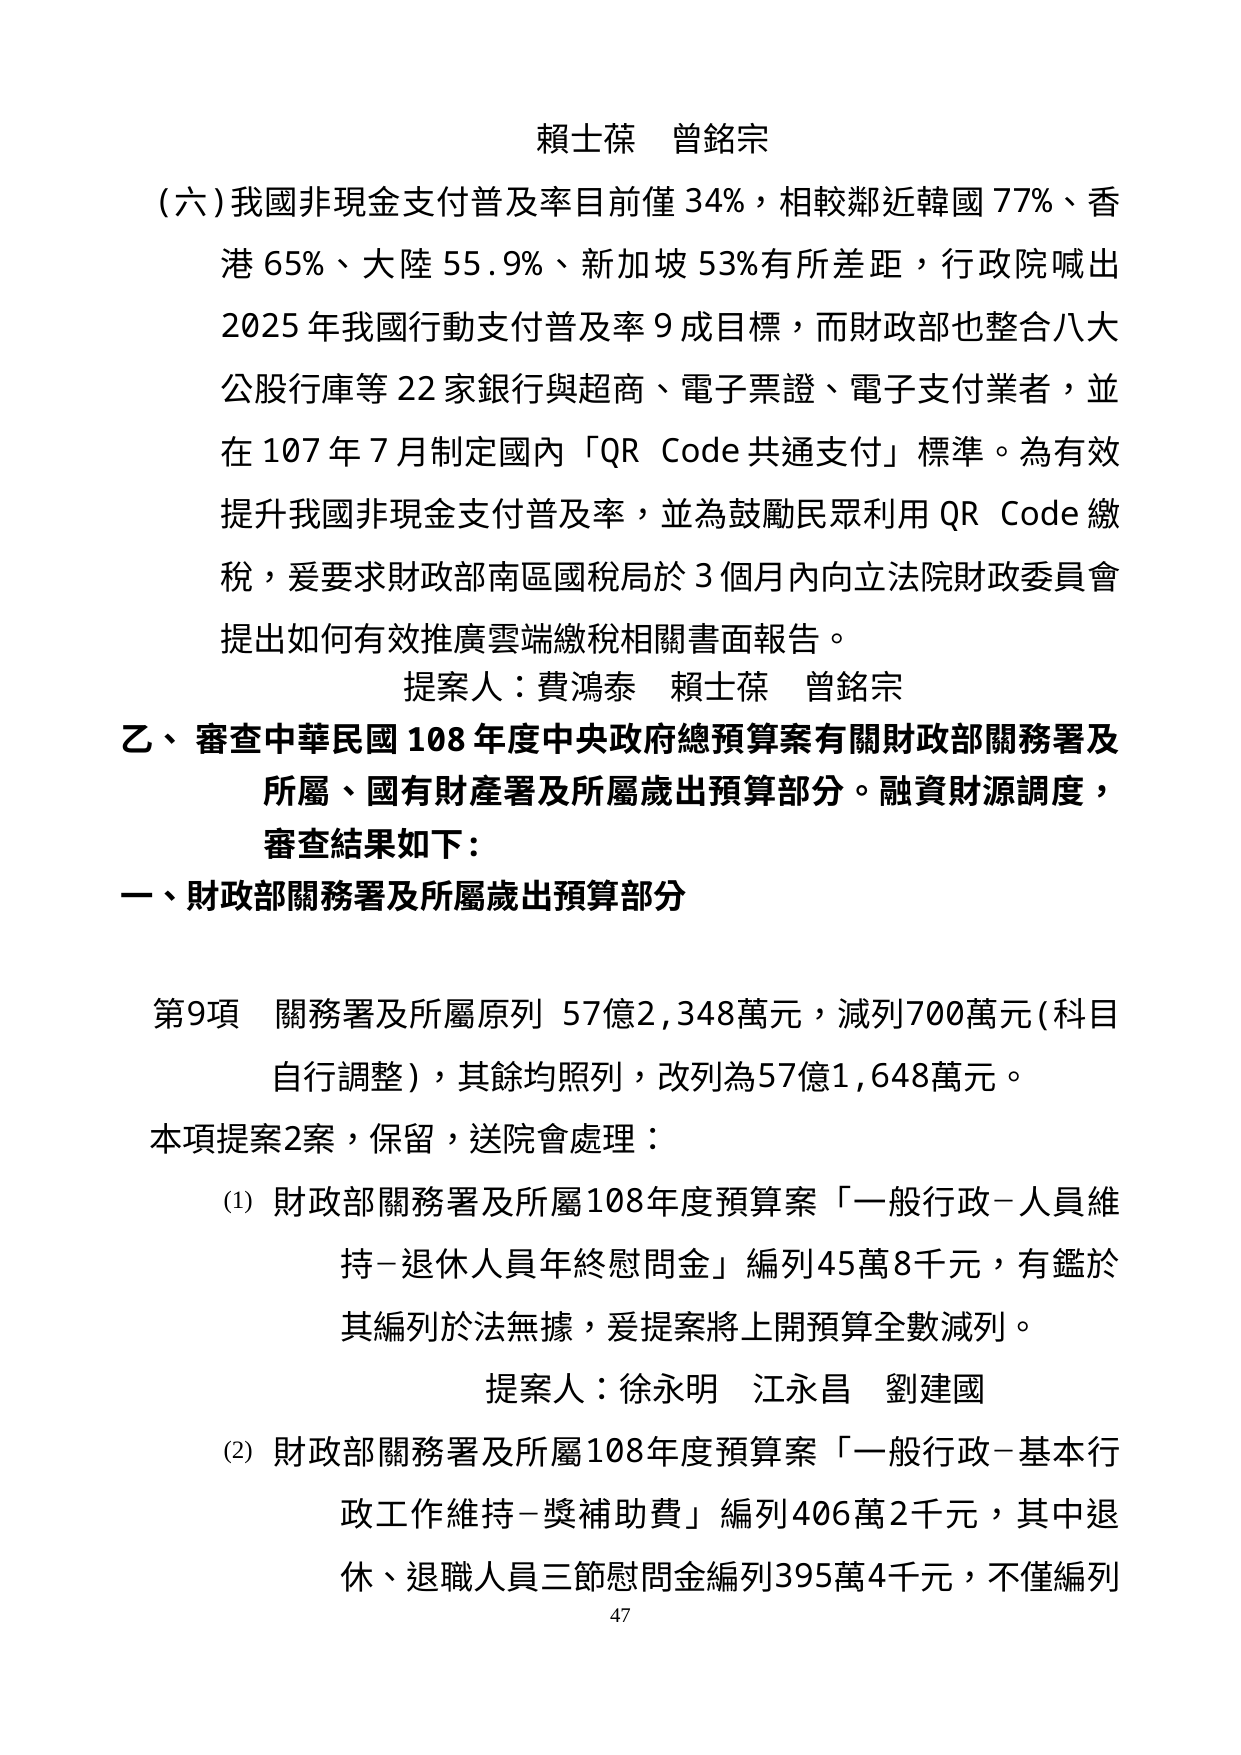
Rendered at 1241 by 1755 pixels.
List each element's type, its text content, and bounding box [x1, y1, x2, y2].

list 審查中華民國108年度中央政府總預算案有關財政部關務署及所屬、國有財產署及所屬歲出預算部分。融資財源調度，審查結果如下: [120, 710, 1120, 866]
list 財政部關務署及所屬108年度預算案「一般行政－基本行政工作維持－獎補助費」編列406萬2千元，其中退休、退職人員三節慰問金編列395萬4千元，不僅編列 [223, 1408, 1120, 1596]
text 提案人：費鴻泰 賴士葆 曾銘宗 [149, 658, 1120, 710]
list 財政部關務署及所屬108年度預算案「一般行政－人員維持－退休人員年終慰問金」編列45萬8千元，有鑑於其編列於法無據，爰提案將上開預算全數減列。 [223, 1158, 1120, 1346]
text (六)我國非現金支付普及率目前僅34%，相較鄰近韓國77%、香港65%、大陸55.9%、新加坡53%有所差距，行政院喊出2025年我國行動支付普及率9成目標，而財政部也整合八大公股行庫等22家銀行與超商、電子票證、電子支付業者，並在107年7月制定國內「QR Code共通支付」標準。為有效提升我國非現金支付普及率，並為鼓勵民眾利用QR Code繳稅，爰要求財政部南區國稅局於3個月內向立法院財政委員會提出如何有效推廣雲端繳稅相關書面報告。 [153, 158, 1120, 658]
text 賴士葆 曾銘宗 [120, 96, 1120, 158]
text 提案人：徐永明 江永昌 劉建國 [486, 1346, 1120, 1408]
text 一、財政部關務署及所屬歲出預算部分 [120, 866, 1120, 918]
text 本項提案2案，保留，送院會處理： [149, 1096, 1120, 1158]
text 第9項 關務署及所屬原列 57億2,348萬元，減列700萬元(科目自行調整)，其餘均照列，改列為57億1,648萬元。 [152, 971, 1120, 1096]
